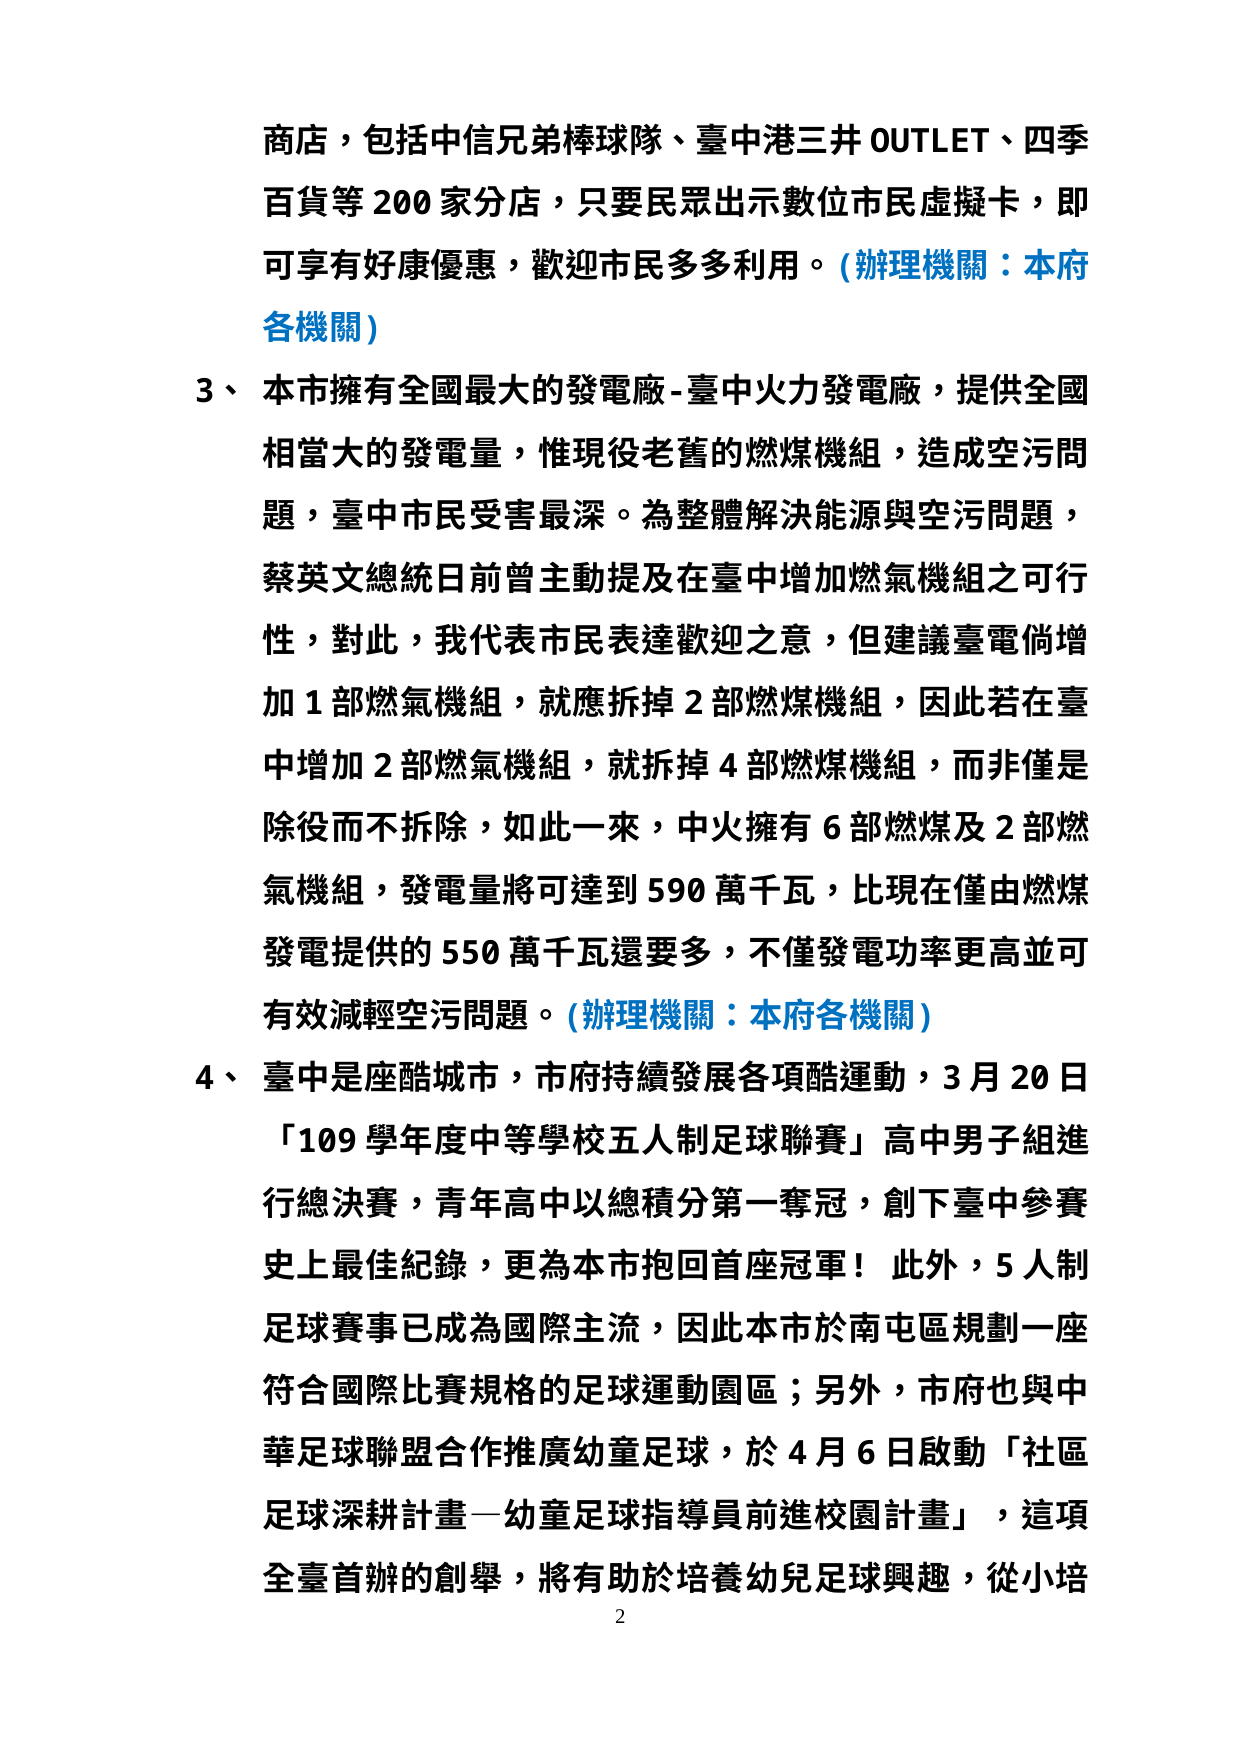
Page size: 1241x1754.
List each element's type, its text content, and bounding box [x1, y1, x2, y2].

list 因應數位科技趨勢，市府推出的「臺中e指通」數位市民平台已在3月19日上線，利用手機加入市府LINE官方帳號連結至官網註冊會員，就能申請數位虛擬市民卡，輕鬆獲得專屬市政服務及資訊。「臺中e指通」虛擬市民卡提供市民生活大小事相關資訊，例如空氣品質查詢、交通便利資訊(包括公車動態、iBike及停車空間)、垃圾清運等，未來更將推出線上繳納規費、水電費、學雜費的服務，以及圖書館借書證、結合場館進行實聯登記、線上報名及現場簽到退等功能，讓市民能夠「一指通臺中」。此外，為鼓勵民眾使用，市府特別洽談合作優惠店家，目前已有20個連鎖品牌加入「臺中ｅ指通」特約商店，包括中信兄弟棒球隊、臺中港三井OUTLET、四季百貨等200家分店，只要民眾出示數位市民虛擬卡，即可享有好康優惠，歡迎市民多多利用。(辦理機關：本府各機關) [194, 96, 1090, 346]
list 臺中是座酷城市，市府持續發展各項酷運動，3月20日「109學年度中等學校五人制足球聯賽」高中男子組進行總決賽，青年高中以總積分第一奪冠，創下臺中參賽史上最佳紀錄，更為本市抱回首座冠軍! 此外，5人制足球賽事已成為國際主流，因此本市於南屯區規劃一座符合國際比賽規格的足球運動園區；另外，市府也與中華足球聯盟合作推廣幼童足球，於4月6日啟動「社區足球深耕計畫—幼童足球指導員前進校園計畫」，這項全臺首辦的創舉，將有助於培養幼兒足球興趣，從小培 [194, 1034, 1090, 1596]
list 本市擁有全國最大的發電廠-臺中火力發電廠，提供全國相當大的發電量，惟現役老舊的燃煤機組，造成空污問題，臺中市民受害最深。為整體解決能源與空污問題，蔡英文總統日前曾主動提及在臺中增加燃氣機組之可行性，對此，我代表市民表達歡迎之意，但建議臺電倘增加1部燃氣機組，就應拆掉2部燃煤機組，因此若在臺中增加2部燃氣機組，就拆掉4部燃煤機組，而非僅是除役而不拆除，如此一來，中火擁有6部燃煤及2部燃氣機組，發電量將可達到590萬千瓦，比現在僅由燃煤發電提供的550萬千瓦還要多，不僅發電功率更高並可有效減輕空污問題。(辦理機關：本府各機關) [194, 346, 1090, 1034]
